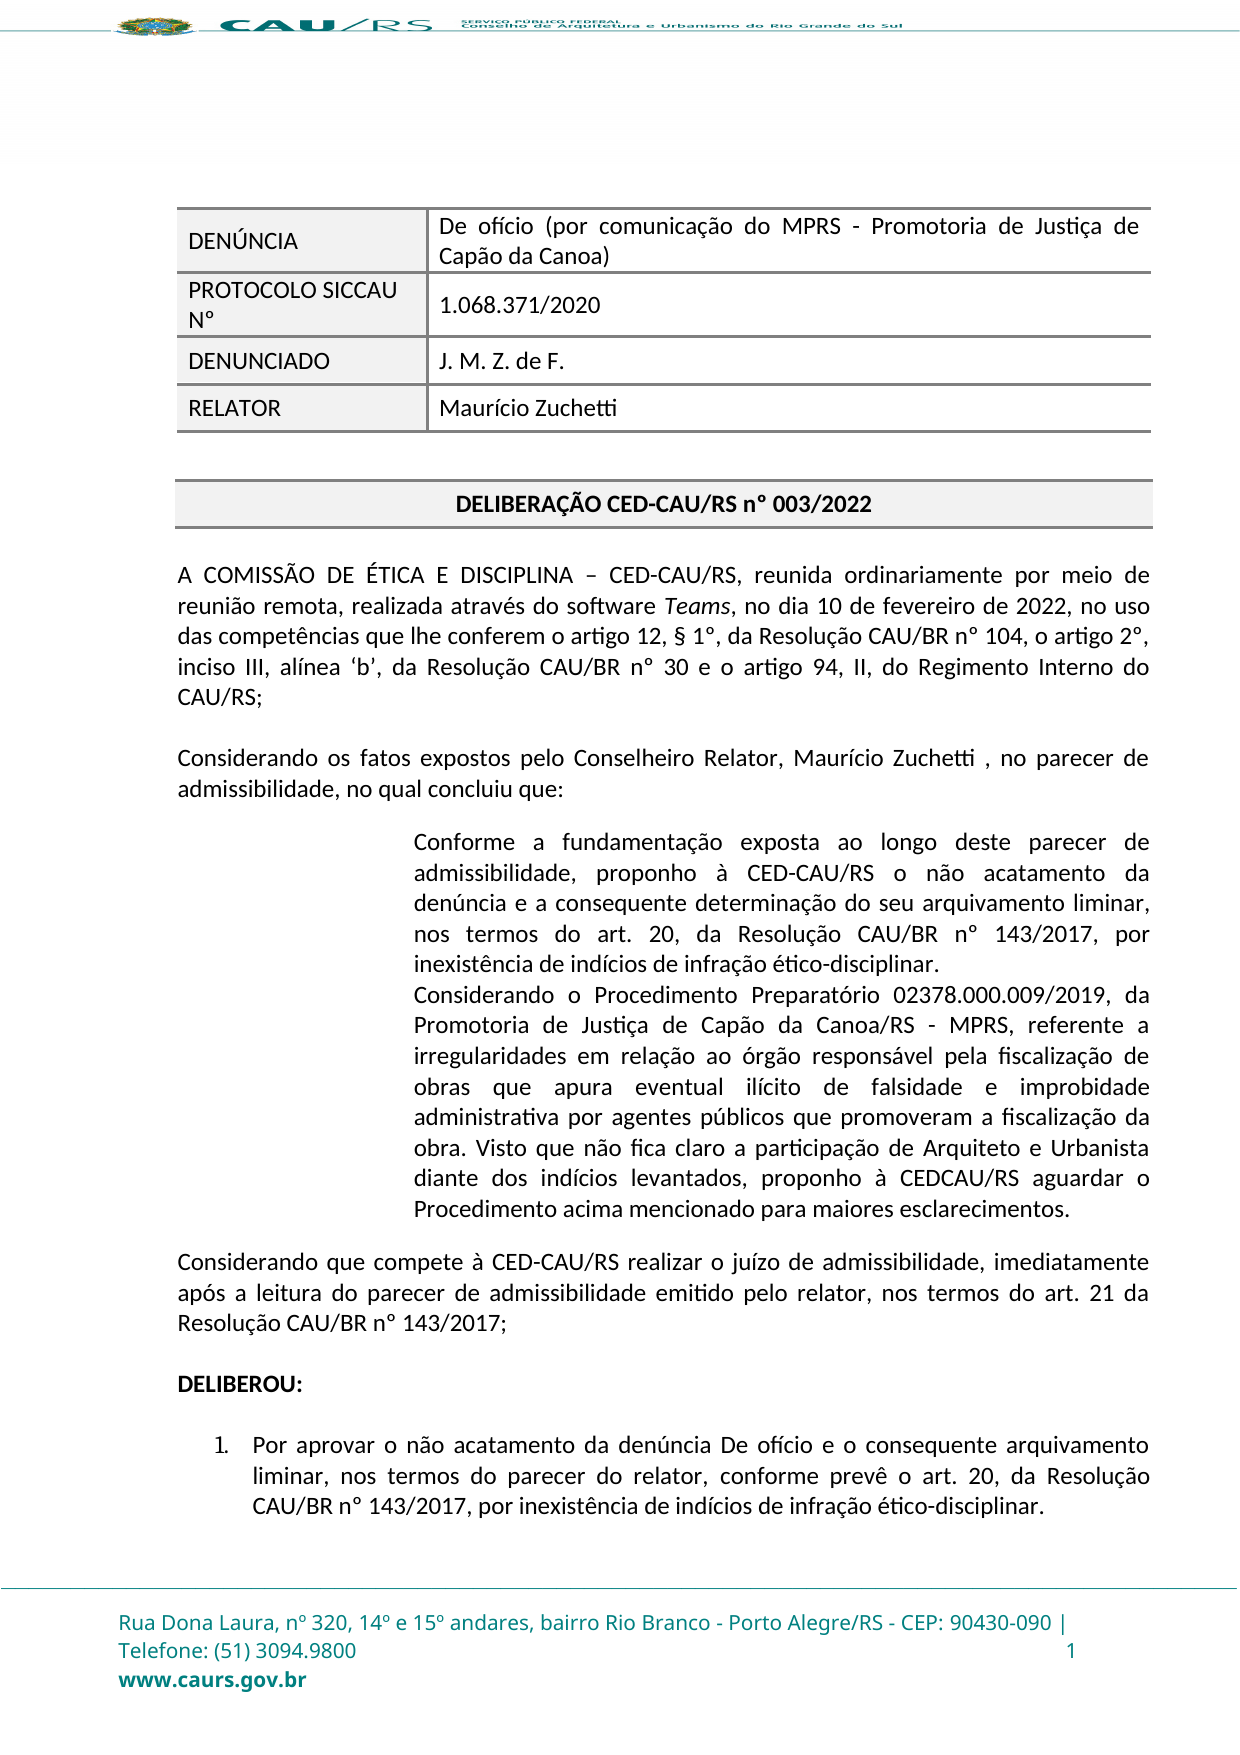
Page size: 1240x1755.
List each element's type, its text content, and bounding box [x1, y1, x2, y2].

text Considerando o Procedimento Preparatório 02378.000.009/2019, da Promotoria de Justiça de Capão da Canoa/RS - MPRS, referente a irregularidades em relação ao órgão responsável pela fiscalização de obras que apura eventual ilícito de falsidade e improbidade administrativa por agentes públicos que promoveram a fiscalização da obra. Visto que não fica claro a participação de Arquiteto e Urbanista diante dos indícios levantados, proponho à CEDCAU/RS aguardar o Procedimento acima mencionado para maiores esclarecimentos. [413, 979, 1151, 1223]
table_cell DENUNCIADO [177, 338, 426, 382]
table_cell Maurício Zuchetti [429, 386, 1151, 430]
table_cell 1.068.371/2020 [429, 274, 1151, 335]
table_cell J. M. Z. de F. [429, 338, 1151, 382]
text DELIBEROU: [177, 1368, 1151, 1399]
text A COMISSÃO DE ÉTICA E DISCIPLINA – CED-CAU/RS, reunida ordinariamente por meio de reunião remota, realizada através do software Teams, no dia 10 de fevereiro de 2022, no uso das competências que lhe conferem o artigo 12, § 1º, da Resolução CAU/BR nº 104, o artigo 2º, inciso III, alínea ‘b’, da Resolução CAU/BR nº 30 e o artigo 94, II, do Regimento Interno do CAU/RS; [177, 559, 1151, 712]
text Considerando os fatos expostos pelo Conselheiro Relator, Maurício Zuchetti , no parecer de admissibilidade, no qual concluiu que: [177, 743, 1151, 804]
list Por aprovar o não acatamento da denúncia De ofício e o consequente arquivamento liminar, nos termos do parecer do relator, conforme prevê o art. 20, da Resolução CAU/BR nº 143/2017, por inexistência de indícios de infração ético-disciplinar. [215, 1429, 1151, 1521]
table_cell PROTOCOLO SICCAU Nº [177, 274, 426, 335]
text Considerando que compete à CED-CAU/RS realizar o juízo de admissibilidade, imediatamente após a leitura do parecer de admissibilidade emitido pelo relator, nos termos do art. 21 da Resolução CAU/BR nº 143/2017; [177, 1246, 1151, 1338]
table_header DENÚNCIA [177, 210, 426, 271]
table_header DELIBERAÇÃO CED-CAU/RS nº 003/2022 [175, 482, 1153, 526]
table_cell RELATOR [177, 386, 426, 430]
table_header De ofício (por comunicação do MPRS - Promotoria de Justiça de Capão da Canoa) [429, 210, 1151, 271]
text Conforme a fundamentação exposta ao longo deste parecer de admissibilidade, proponho à CED-CAU/RS o não acatamento da denúncia e a consequente determinação do seu arquivamento liminar, nos termos do art. 20, da Resolução CAU/BR nº 143/2017, por inexistência de indícios de infração ético-disciplinar. [413, 827, 1151, 979]
